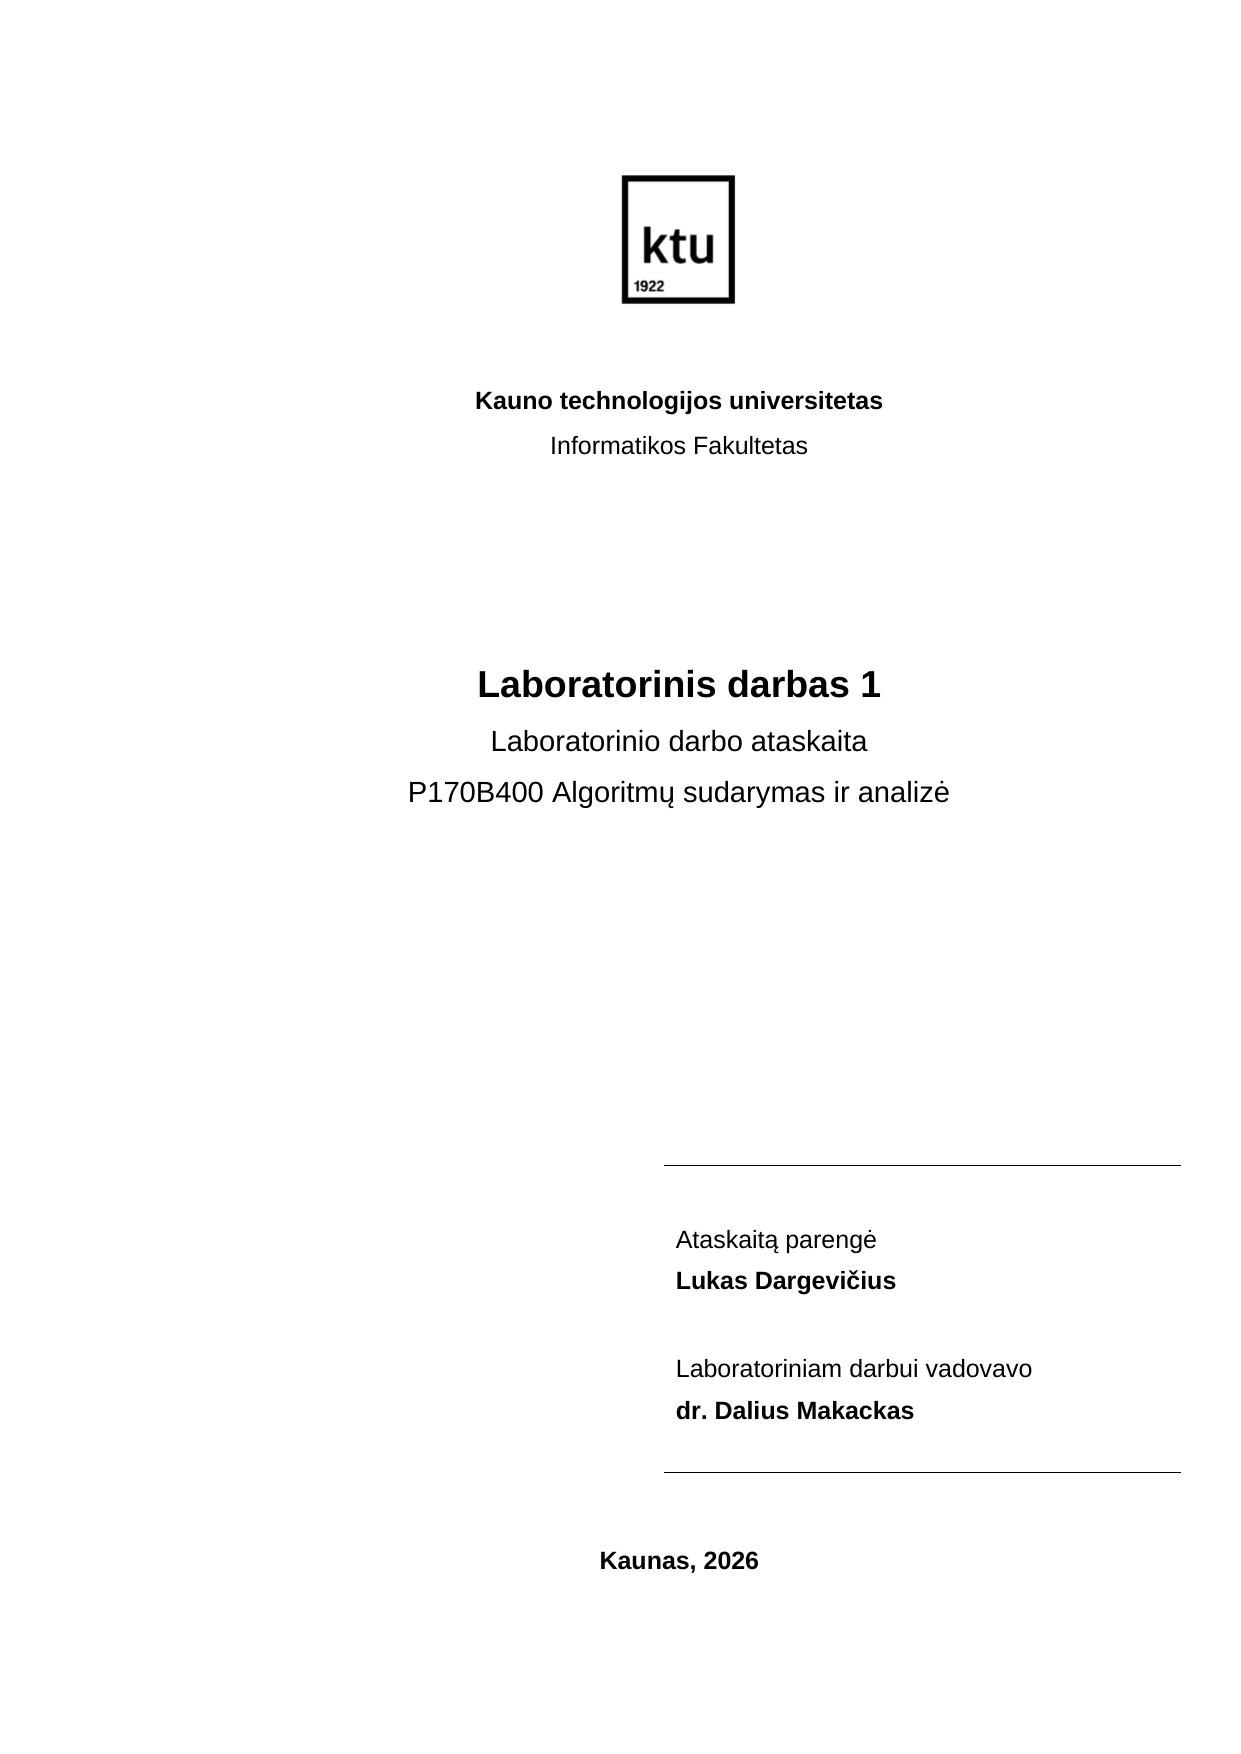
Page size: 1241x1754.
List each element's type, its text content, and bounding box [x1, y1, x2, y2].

text Laboratorinio darbo ataskaita [177, 724, 1181, 758]
text Kauno technologijos universitetas [177, 386, 1181, 414]
text Informatikos Fakultetas [177, 431, 1181, 460]
picture [606, 159, 752, 319]
table_cell Ataskaitą parengė Lukas Dargevičius [664, 1212, 1181, 1294]
table_cell [664, 1424, 1181, 1472]
text Laboratorinis darbas 1 [177, 662, 1181, 705]
text P170B400 Algoritmų sudarymas ir analizė [177, 775, 1181, 809]
table_header [664, 1166, 1181, 1212]
table_cell Laboratoriniam darbui vadovavo dr. Dalius Makackas [664, 1342, 1181, 1424]
text Kaunas, 2026 [284, 1546, 1074, 1575]
table_cell [664, 1295, 1181, 1342]
